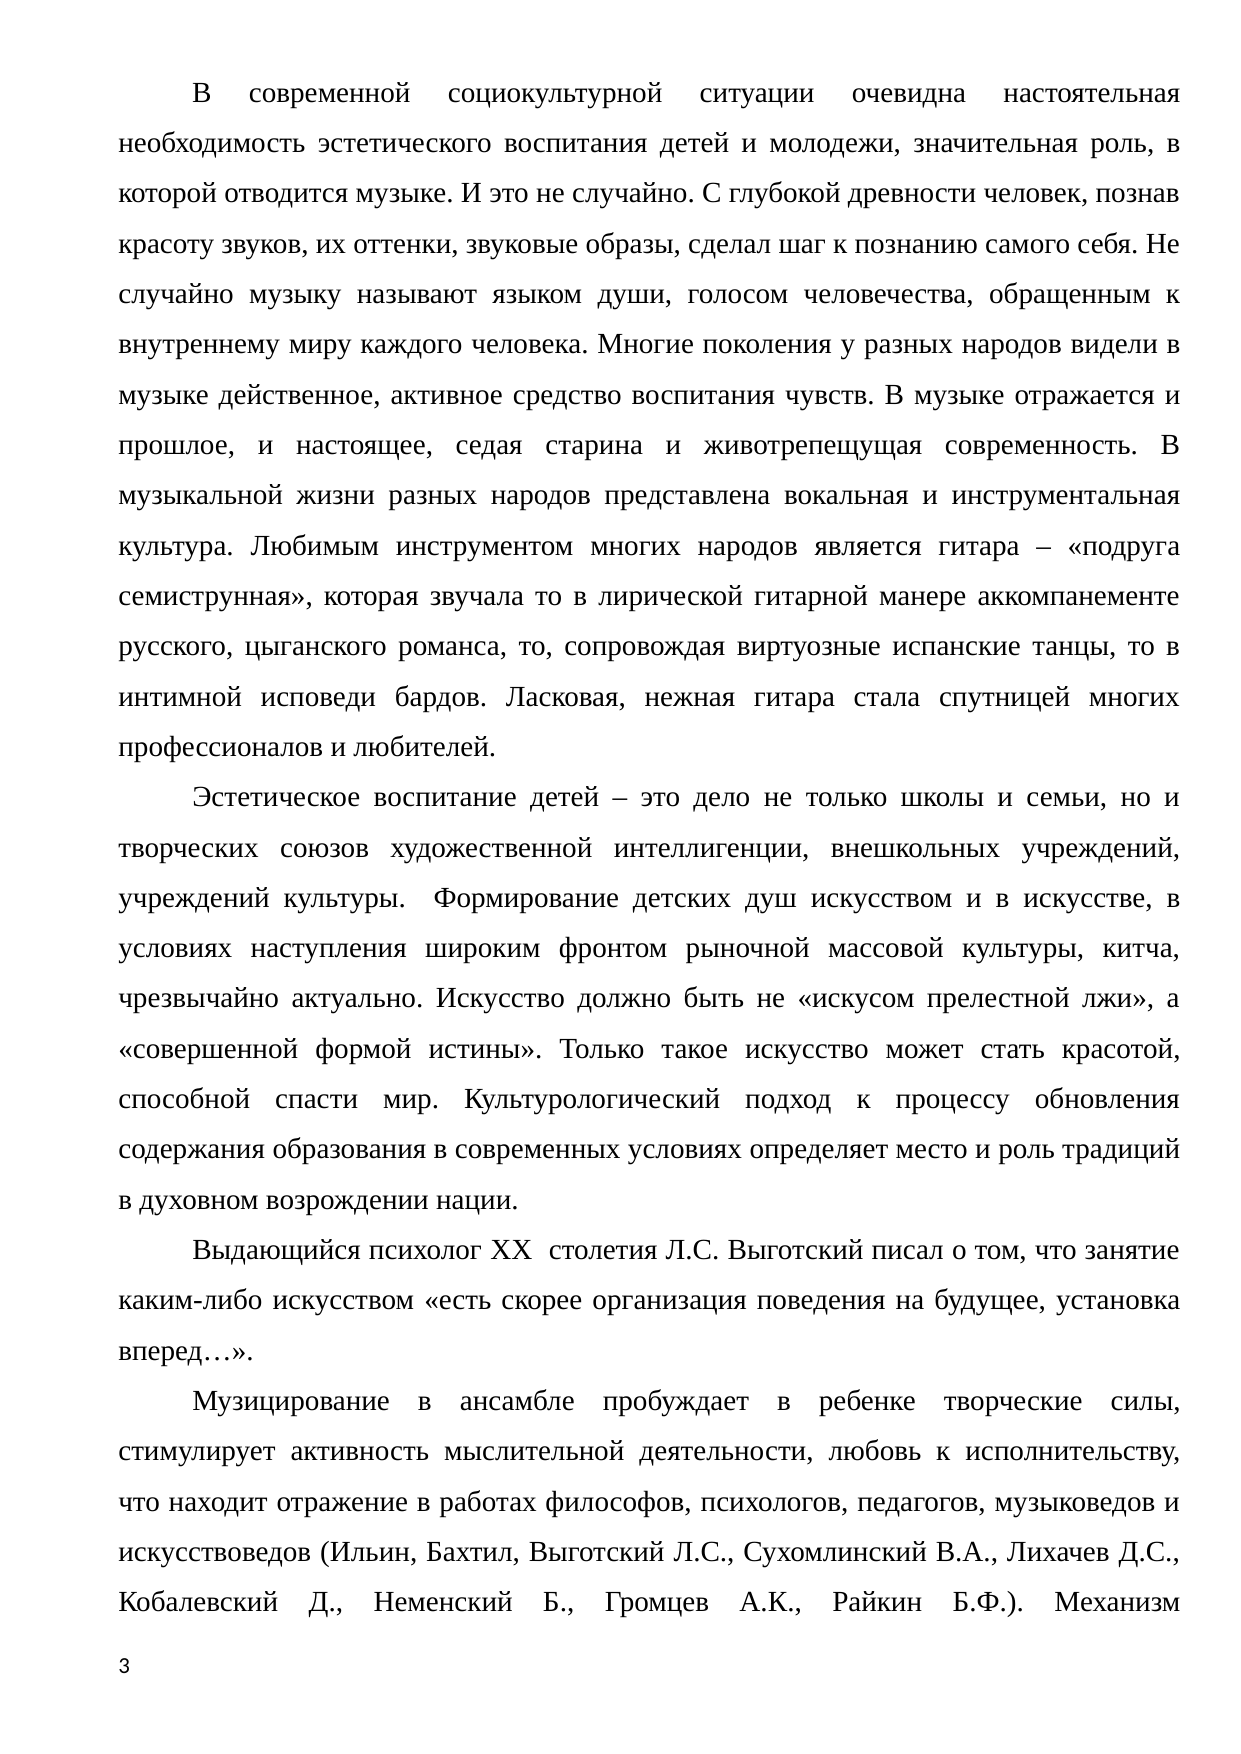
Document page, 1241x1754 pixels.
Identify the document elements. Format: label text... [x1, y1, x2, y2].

text Музицирование в ансамбле пробуждает в ребенке творческие силы, стимулирует активность мыслительной деятельности, любовь к исполнительству, что находит отражение в работах философов, психологов, педагогов, музыковедов и искусствоведов (Ильин, Бахтил, Выготский Л.С., Сухомлинский В.А., Лихачев Д.С., Кобалевский Д., Неменский Б., Громцев А.К., Райкин Б.Ф.). Механизм [118, 1383, 1181, 1618]
text В современной социокультурной ситуации очевидна настоятельная необходимость эстетического воспитания детей и молодежи, значительная роль, в которой отводится музыке. И это не случайно. С глубокой древности человек, познав красоту звуков, их оттенки, звуковые образы, сделал шаг к познанию самого себя. Не случайно музыку называют языком души, голосом человечества, обращенным к внутреннему миру каждого человека. Многие поколения у разных народов видели в музыке действенное, активное средство воспитания чувств. В музыке отражается и прошлое, и настоящее, седая старина и животрепещущая современность. В музыкальной жизни разных народов представлена вокальная и инструментальная культура. Любимым инструментом многих народов является гитара – «подруга семиструнная», которая звучала то в лирической гитарной манере аккомпанементе русского, цыганского романса, то, сопровождая виртуозные испанские танцы, то в интимной исповеди бардов. Ласковая, нежная гитара стала спутницей многих профессионалов и любителей. [118, 75, 1181, 763]
text Эстетическое воспитание детей – это дело не только школы и семьи, но и творческих союзов художественной интеллигенции, внешкольных учреждений, учреждений культуры. Формирование детских душ искусством и в искусстве, в условиях наступления широким фронтом рыночной массовой культуры, китча, чрезвычайно актуально. Искусство должно быть не «искусом прелестной лжи», а «совершенной формой истины». Только такое искусство может стать красотой, способной спасти мир. Культурологический подход к процессу обновления содержания образования в современных условиях определяет место и роль традиций в духовном возрождении нации. [118, 779, 1181, 1215]
text Выдающийся психолог XX столетия Л.С. Выготский писал о том, что занятие каким-либо искусством «есть скорее организация поведения на будущее, установка вперед…». [118, 1232, 1181, 1366]
